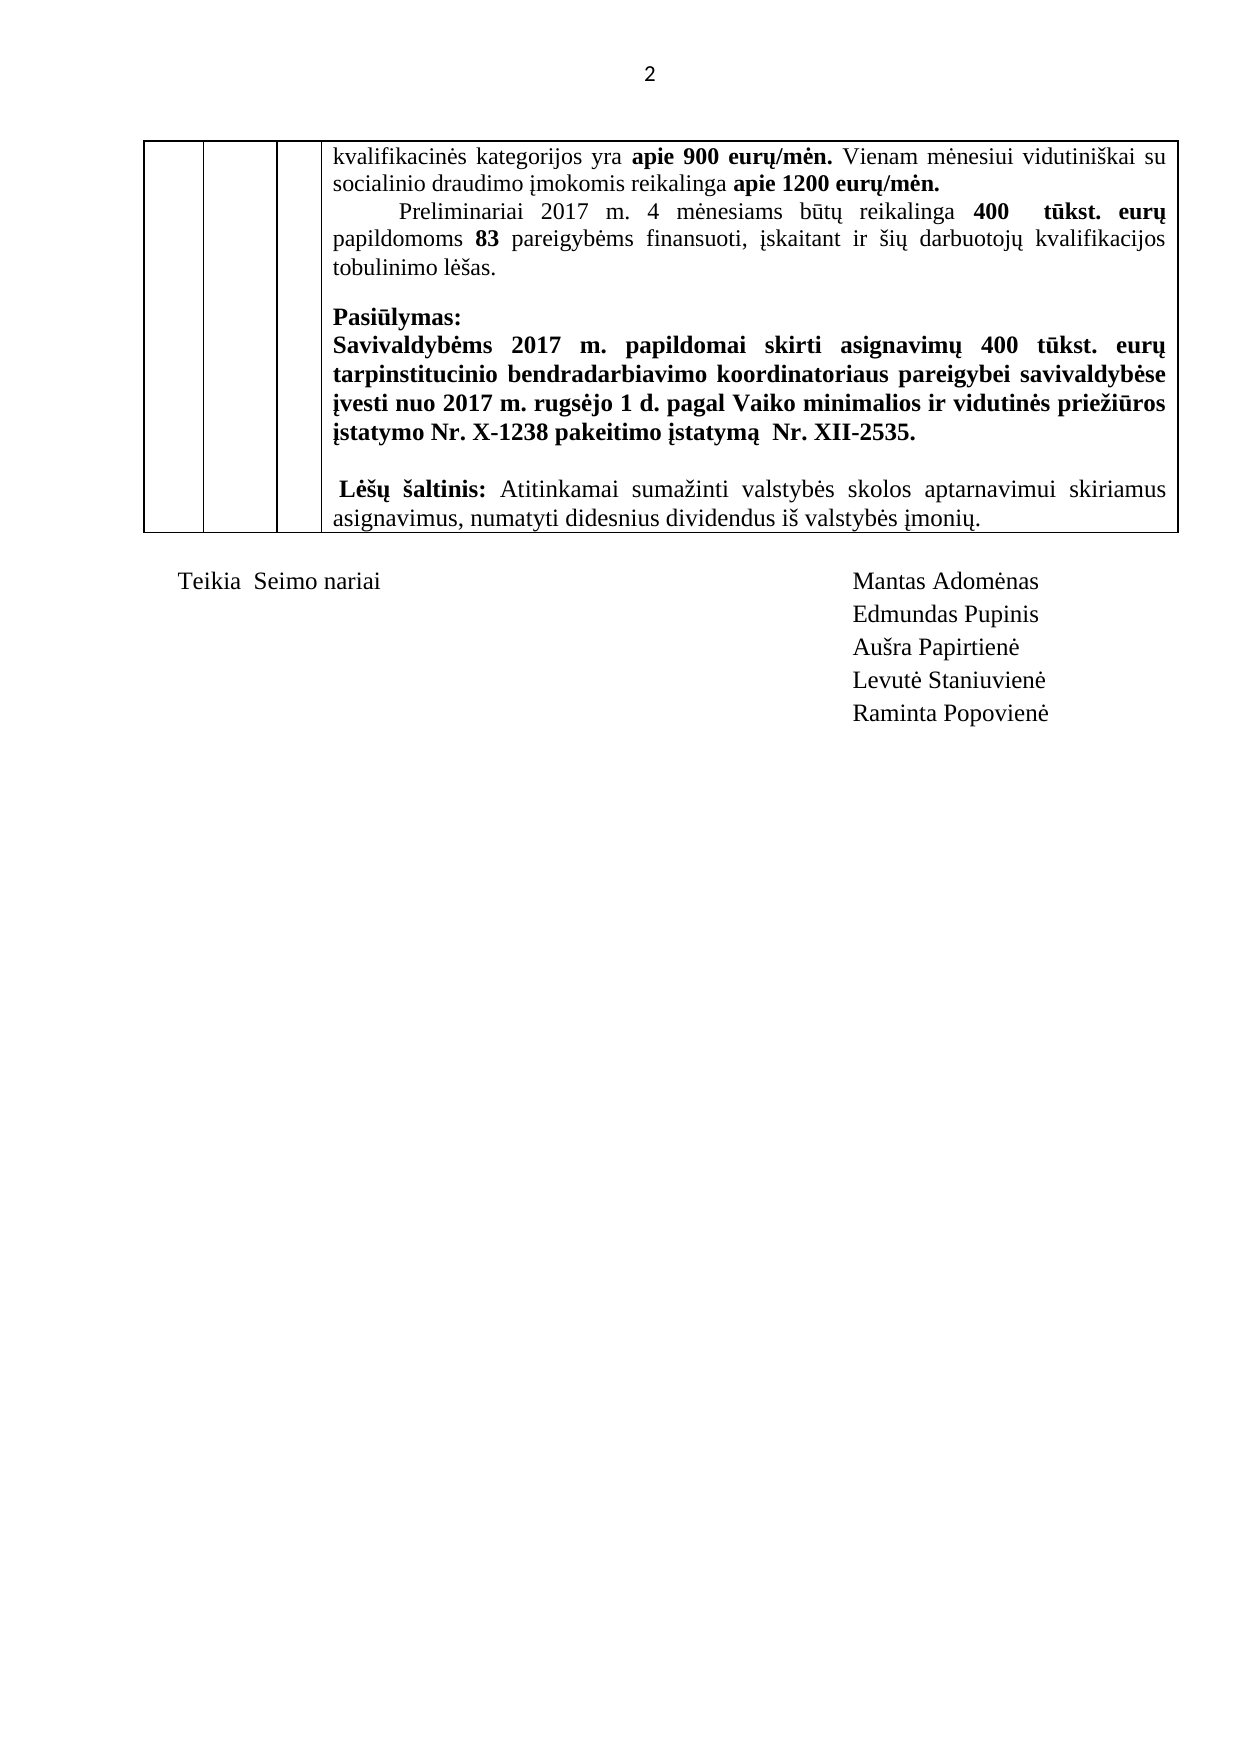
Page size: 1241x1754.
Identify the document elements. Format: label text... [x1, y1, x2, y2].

text Levutė Staniuvienė [177, 665, 1122, 694]
text Aušra Papirtienė [177, 632, 1122, 661]
table_cell kvalifikacinės kategorijos yra apie 900 eurų/mėn. Vienam mėnesiui vidutiniškai su socialinio draudimo įmokomis reikalinga apie 1200 eurų/mėn. Preliminariai 2017 m. 4 mėnesiams būtų reikalinga 400 tūkst. eurų papildomoms 83 pareigybėms finansuoti, įskaitant ir šių darbuotojų kvalifikacijos tobulinimo lėšas. Pasiūlymas: Savivaldybėms 2017 m. papildomai skirti asignavimų 400 tūkst. eurų tarpinstitucinio bendradarbiavimo koordinatoriaus pareigybei savivaldybėse įvesti nuo 2017 m. rugsėjo 1 d. pagal Vaiko minimalios ir vidutinės priežiūros įstatymo Nr. X-1238 pakeitimo įstatymą Nr. XII-2535. Lėšų šaltinis: Atitinkamai sumažinti valstybės skolos aptarnavimui skiriamus asignavimus, numatyti didesnius dividendus iš valstybės įmonių. [322, 142, 1177, 532]
text Raminta Popovienė [177, 698, 1122, 727]
table_cell [278, 142, 321, 532]
table_cell [145, 142, 203, 532]
text Teikia Seimo nariai Mantas Adomėnas [177, 566, 1122, 595]
text Edmundas Pupinis [177, 599, 1122, 628]
table_cell [204, 142, 276, 532]
